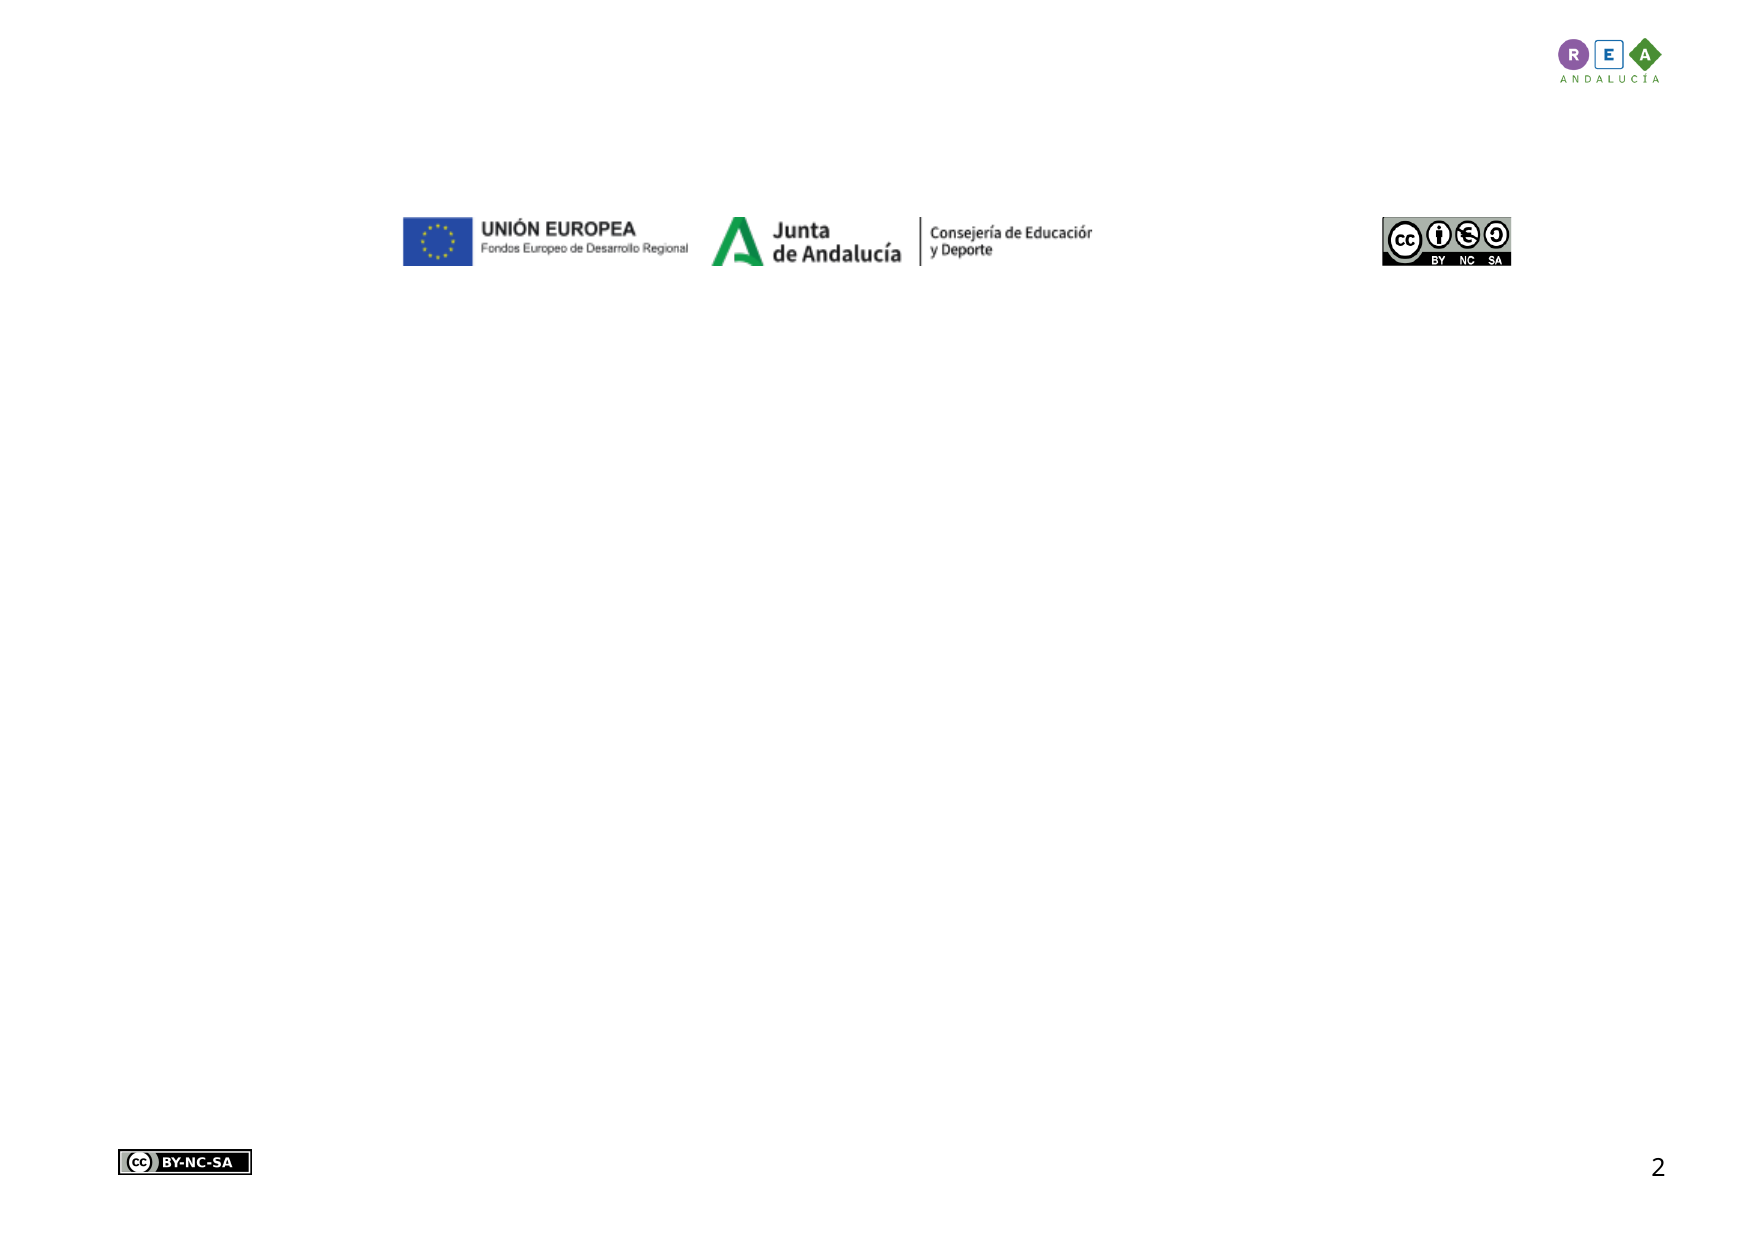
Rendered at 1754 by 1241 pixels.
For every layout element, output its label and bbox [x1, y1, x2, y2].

picture [1553, 33, 1666, 88]
picture [1382, 217, 1512, 266]
picture [402, 217, 1093, 266]
picture [118, 1149, 536, 1184]
